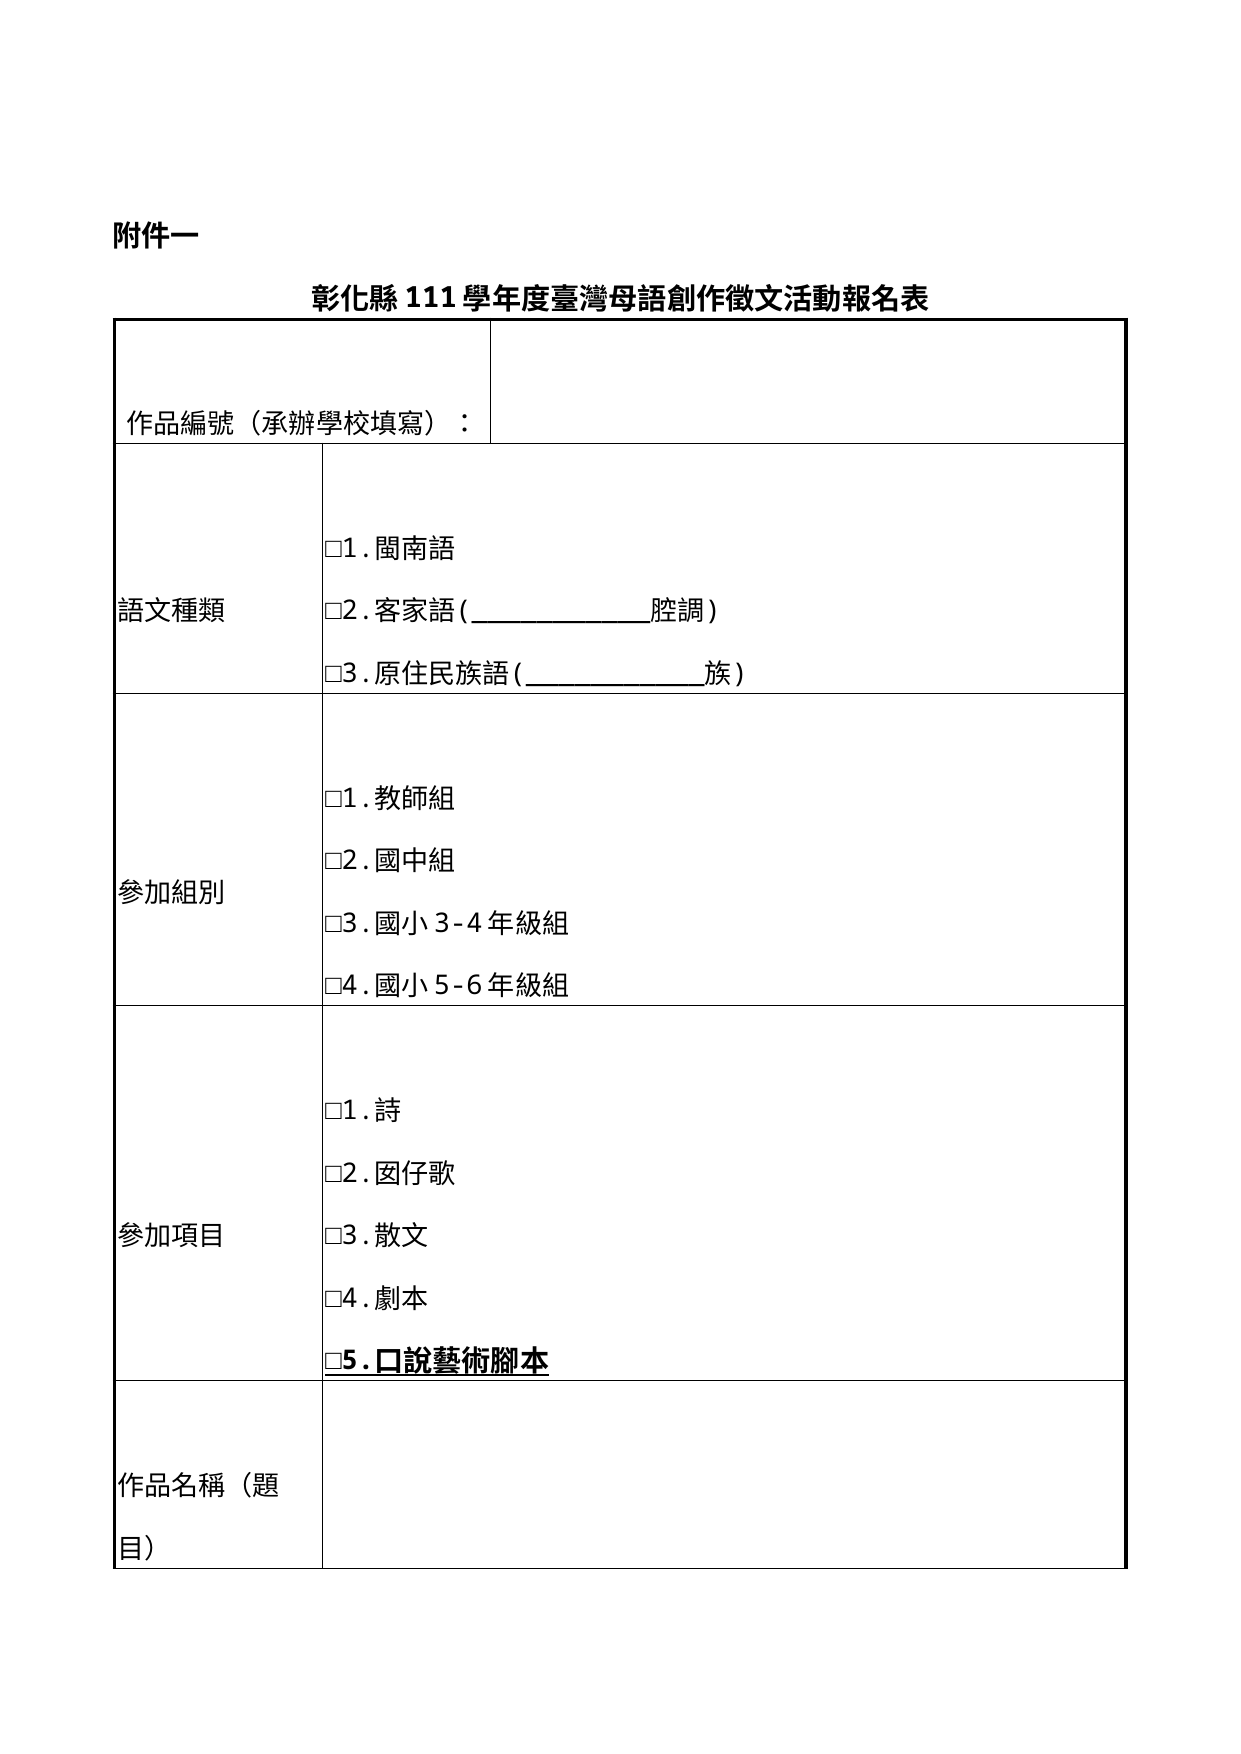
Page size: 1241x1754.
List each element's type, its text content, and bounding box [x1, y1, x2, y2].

table_cell 參加項目 [116, 1006, 322, 1380]
table_cell 作品名稱（題目） [116, 1381, 322, 1567]
table_cell □1.教師組 □2.國中組 □3.國小3-4年級組 □4.國小5-6年級組 [323, 694, 1124, 1005]
text 彰化縣111學年度臺灣母語創作徵文活動報名表 [112, 255, 1128, 317]
table_header [491, 321, 1124, 442]
text 附件一 [112, 192, 1128, 255]
table_cell □1.詩 □2.囡仔歌 □3.散文 □4.劇本 □5.口說藝術腳本 [323, 1006, 1124, 1380]
table_cell [323, 1381, 1124, 1567]
table_cell 參加組別 [116, 694, 322, 1005]
table_header 作品編號（承辦學校填寫）： [116, 321, 490, 442]
table_cell □1.閩南語 □2.客家語(___________腔調) □3.原住民族語(___________族) [323, 444, 1124, 692]
table_cell 語文種類 [116, 444, 322, 692]
